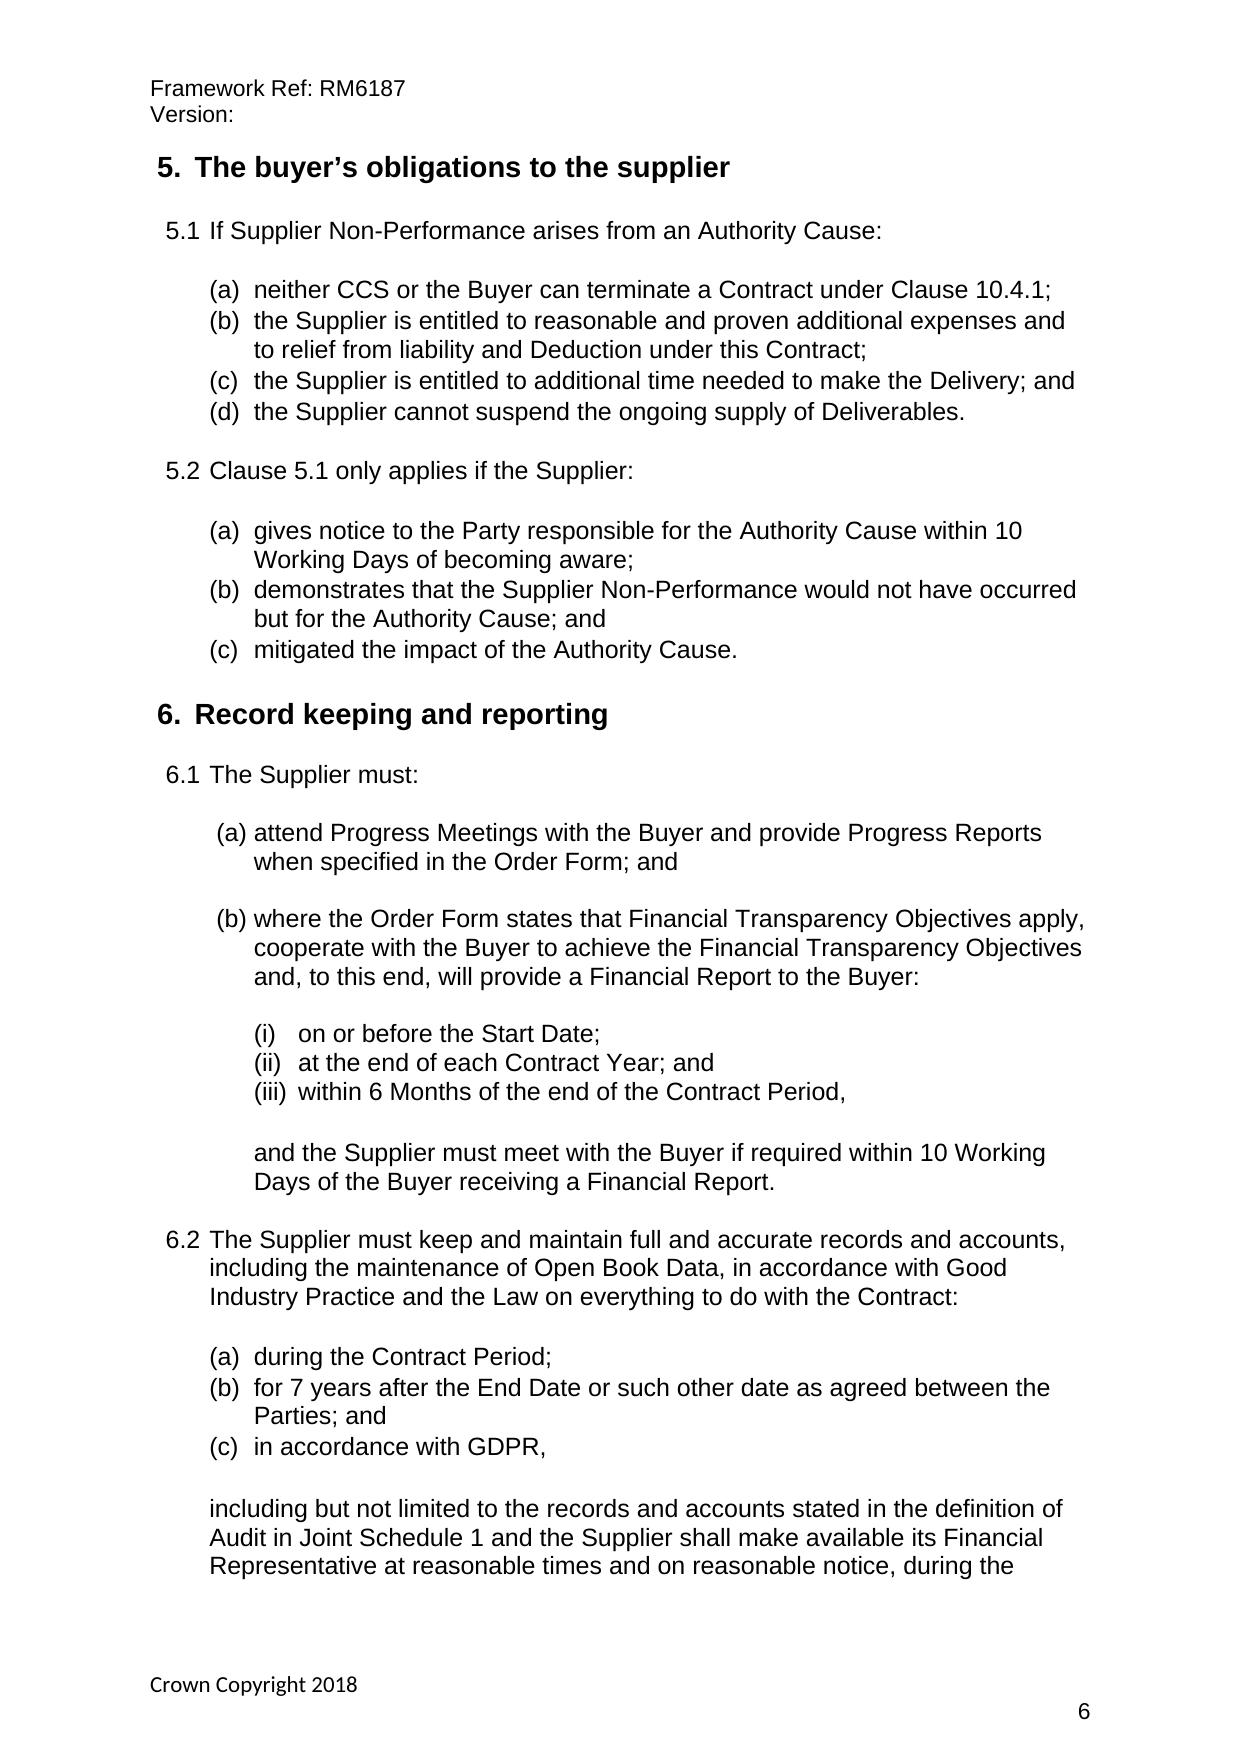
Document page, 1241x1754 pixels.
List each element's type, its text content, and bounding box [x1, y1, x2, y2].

text including but not limited to the records and accounts stated in the definition of Audit in Joint Schedule 1 and the Supplier shall make available its Financial Representative at reasonable times and on reasonable notice, during the [209, 1494, 1090, 1580]
list mitigated the impact of the Authority Cause. [209, 635, 1090, 664]
text (iii) within 6 Months of the end of the Contract Period, [253, 1077, 1090, 1105]
text (i) on or before the Start Date; [253, 1019, 1090, 1048]
list attend Progress Meetings with the Buyer and provide Progress Reports when specified in the Order Form; and [216, 818, 1090, 875]
list neither CCS or the Buyer can terminate a Contract under Clause 10.4.1; [209, 275, 1090, 304]
subtitle Record keeping and reporting [157, 697, 1090, 730]
list the Supplier is entitled to reasonable and proven additional expenses and to relief from liability and Deduction under this Contract; [209, 306, 1090, 364]
list in accordance with GDPR, [209, 1432, 1090, 1461]
text and the Supplier must meet with the Buyer if required within 10 Working Days of the Buyer receiving a Financial Report. [253, 1138, 1090, 1224]
list during the Contract Period; [209, 1342, 1090, 1370]
list gives notice to the Party responsible for the Authority Cause within 10 Working Days of becoming aware; [209, 516, 1090, 573]
list The Supplier must keep and maintain full and accurate records and accounts, including the maintenance of Open Book Data, in accordance with Good Industry Practice and the Law on everything to do with the Contract: [165, 1224, 1090, 1311]
list the Supplier is entitled to additional time needed to make the Delivery; and [209, 366, 1090, 394]
list If Supplier Non-Performance arises from an Authority Cause: [165, 216, 1090, 273]
list for 7 years after the End Date or such other date as agreed between the Parties; and [209, 1372, 1090, 1430]
list the Supplier cannot suspend the ongoing supply of Deliverables. [209, 397, 1090, 454]
list demonstrates that the Supplier Non-Performance would not have occurred but for the Authority Cause; and [209, 575, 1090, 633]
list Clause 5.1 only applies if the Supplier: [165, 456, 1090, 514]
subtitle The buyer’s obligations to the supplier [157, 150, 1090, 183]
text (ii) at the end of each Contract Year; and [253, 1048, 1090, 1077]
list The Supplier must: [165, 760, 1090, 789]
list where the Order Form states that Financial Transparency Objectives apply, cooperate with the Buyer to achieve the Financial Transparency Objectives and, to this end, will provide a Financial Report to the Buyer: [216, 904, 1090, 990]
